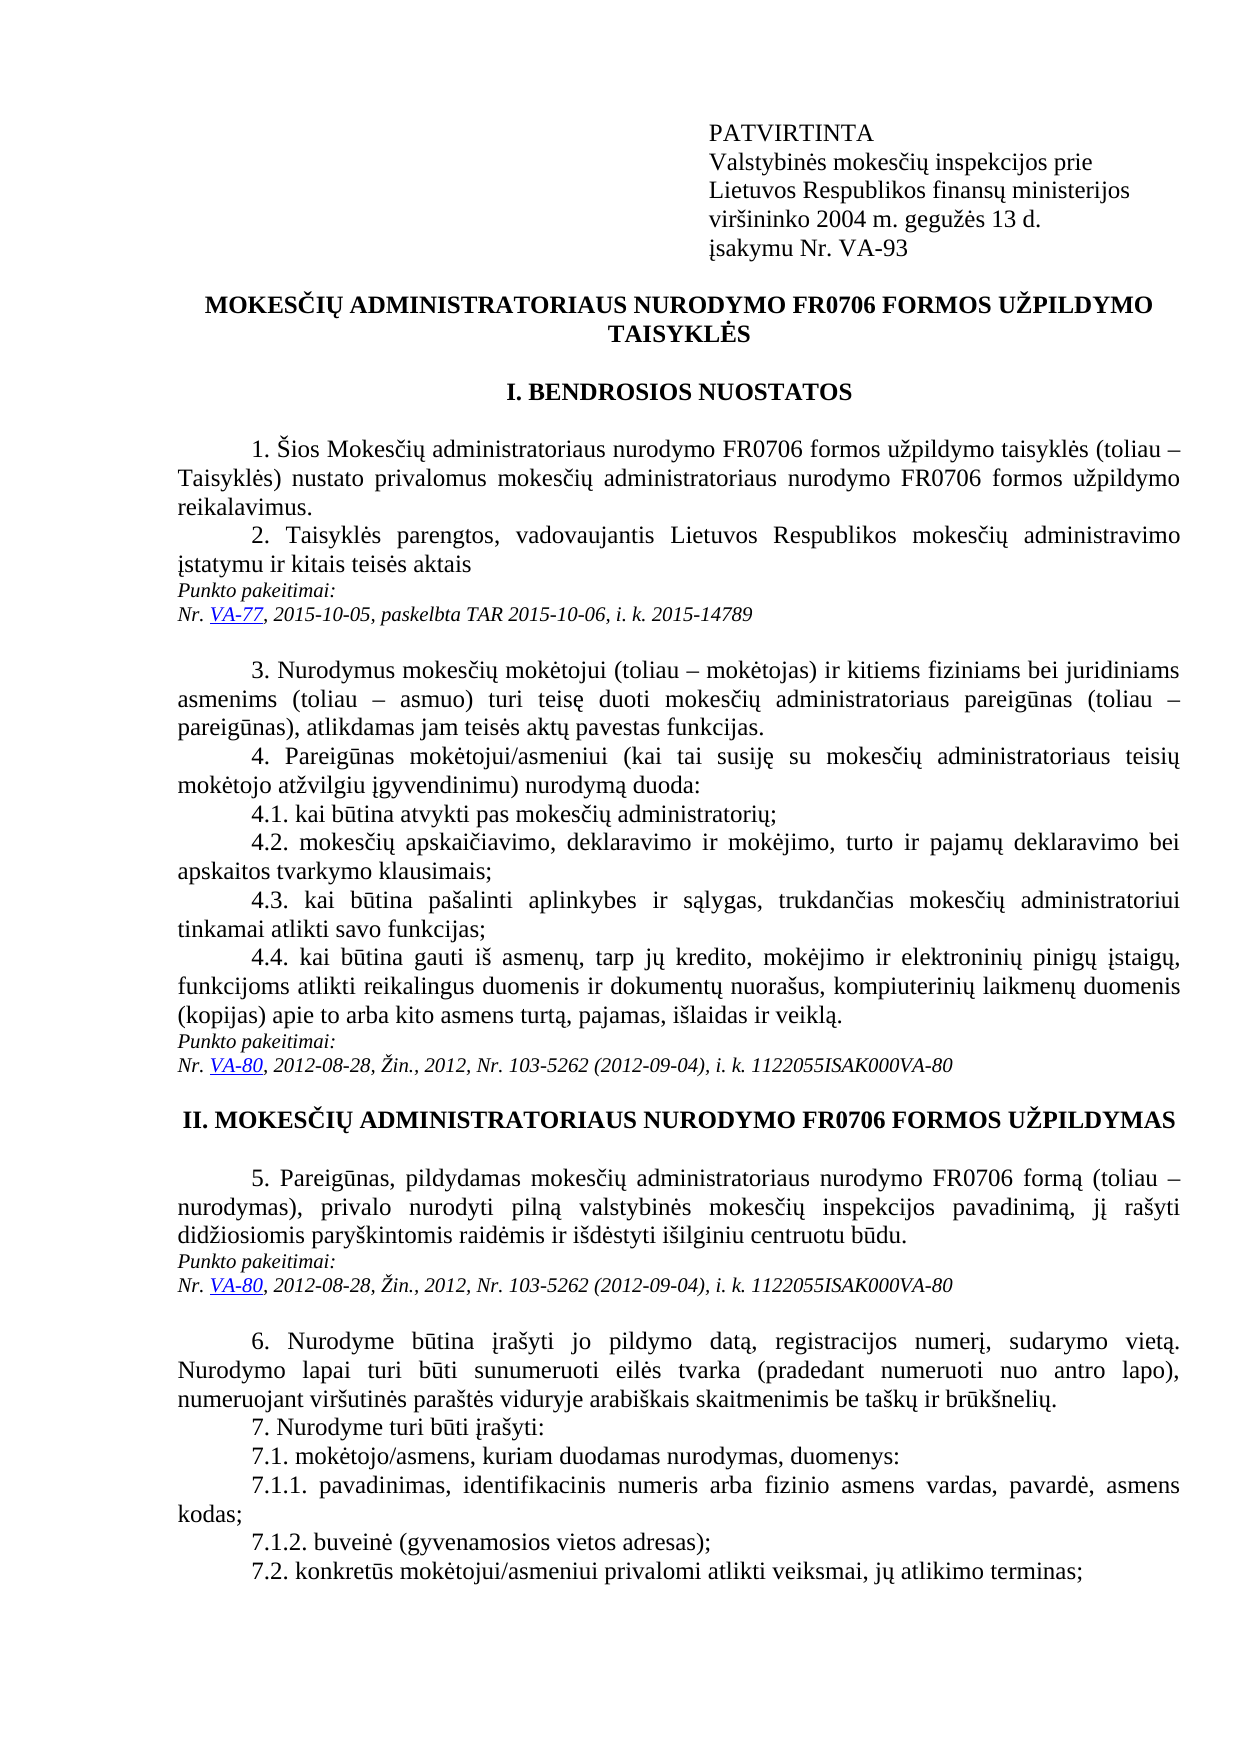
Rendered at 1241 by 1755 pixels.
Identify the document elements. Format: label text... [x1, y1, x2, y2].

text 4.2. mokesčių apskaičiavimo, deklaravimo ir mokėjimo, turto ir pajamų deklaravimo bei apskaitos tvarkymo klausimais; [177, 827, 1181, 885]
text Punkto pakeitimai: [177, 578, 1181, 602]
text 4.4. kai būtina gauti iš asmenų, tarp jų kredito, mokėjimo ir elektroninių pinigų įstaigų, funkcijoms atlikti reikalingus duomenis ir dokumentų nuorašus, kompiuterinių laikmenų duomenis (kopijas) apie to arba kito asmens turtą, pajamas, išlaidas ir veiklą. [177, 942, 1181, 1029]
text Nr. VA-77, 2015-10-05, paskelbta TAR 2015-10-06, i. k. 2015-14789 [177, 602, 1181, 626]
text Punkto pakeitimai: [177, 1249, 1181, 1273]
text Nr. VA-80, 2012-08-28, Žin., 2012, Nr. 103-5262 (2012-09-04), i. k. 1122055ISAK000VA-80 [177, 1273, 1181, 1297]
text PATVIRTINTA [177, 118, 1181, 147]
text 7.1. mokėtojo/asmens, kuriam duodamas nurodymas, duomenys: [177, 1441, 1181, 1470]
text 4.3. kai būtina pašalinti aplinkybes ir sąlygas, trukdančias mokesčių administratoriui tinkamai atlikti savo funkcijas; [177, 885, 1181, 942]
text 1. Šios Mokesčių administratoriaus nurodymo FR0706 formos užpildymo taisyklės (toliau – Taisyklės) nustato privalomus mokesčių administratoriaus nurodymo FR0706 formos užpildymo reikalavimus. [177, 434, 1181, 521]
text MOKESČIŲ ADMINISTRATORIAUS NURODYMO FR0706 FORMOS UŽPILDYMO TAISYKLĖS [177, 291, 1181, 348]
text 7. Nurodyme turi būti įrašyti: [177, 1412, 1181, 1441]
text 5. Pareigūnas, pildydamas mokesčių administratoriaus nurodymo FR0706 formą (toliau – nurodymas), privalo nurodyti pilną valstybinės mokesčių inspekcijos pavadinimą, jį rašyti didžiosiomis paryškintomis raidėmis ir išdėstyti išilginiu centruotu būdu. [177, 1163, 1181, 1249]
text 7.1.1. pavadinimas, identifikacinis numeris arba fizinio asmens vardas, pavardė, asmens kodas; [177, 1470, 1181, 1527]
text 4.1. kai būtina atvykti pas mokesčių administratorių; [177, 799, 1181, 827]
text Valstybinės mokesčių inspekcijos prie [177, 147, 1181, 176]
text 6. Nurodyme būtina įrašyti jo pildymo datą, registracijos numerį, sudarymo vietą. Nurodymo lapai turi būti sunumeruoti eilės tvarka (pradedant numeruoti nuo antro lapo), numeruojant viršutinės paraštės viduryje arabiškais skaitmenimis be taškų ir brūkšnelių. [177, 1326, 1181, 1412]
text viršininko 2004 m. gegužės 13 d. [177, 204, 1181, 233]
text įsakymu Nr. VA-93 [177, 233, 1181, 262]
text II. MOKESČIŲ ADMINISTRATORIAUS NURODYMO FR0706 FORMOS UŽPILDYMAS [177, 1106, 1181, 1134]
text 2. Taisyklės parengtos, vadovaujantis Lietuvos Respublikos mokesčių administravimo įstatymu ir kitais teisės aktais [177, 521, 1181, 578]
text 7.1.2. buveinė (gyvenamosios vietos adresas); [177, 1527, 1181, 1556]
text 3. Nurodymus mokesčių mokėtojui (toliau – mokėtojas) ir kitiems fiziniams bei juridiniams asmenims (toliau – asmuo) turi teisę duoti mokesčių administratoriaus pareigūnas (toliau – pareigūnas), atlikdamas jam teisės aktų pavestas funkcijas. [177, 655, 1181, 741]
text 4. Pareigūnas mokėtojui/asmeniui (kai tai susiję su mokesčių administratoriaus teisių mokėtojo atžvilgiu įgyvendinimu) nurodymą duoda: [177, 741, 1181, 799]
text 7.2. konkretūs mokėtojui/asmeniui privalomi atlikti veiksmai, jų atlikimo terminas; [177, 1556, 1181, 1585]
text Punkto pakeitimai: [177, 1029, 1181, 1053]
text I. BENDROSIOS NUOSTATOS [177, 377, 1181, 406]
text Lietuvos Respublikos finansų ministerijos [177, 176, 1181, 204]
text Nr. VA-80, 2012-08-28, Žin., 2012, Nr. 103-5262 (2012-09-04), i. k. 1122055ISAK000VA-80 [177, 1053, 1181, 1077]
